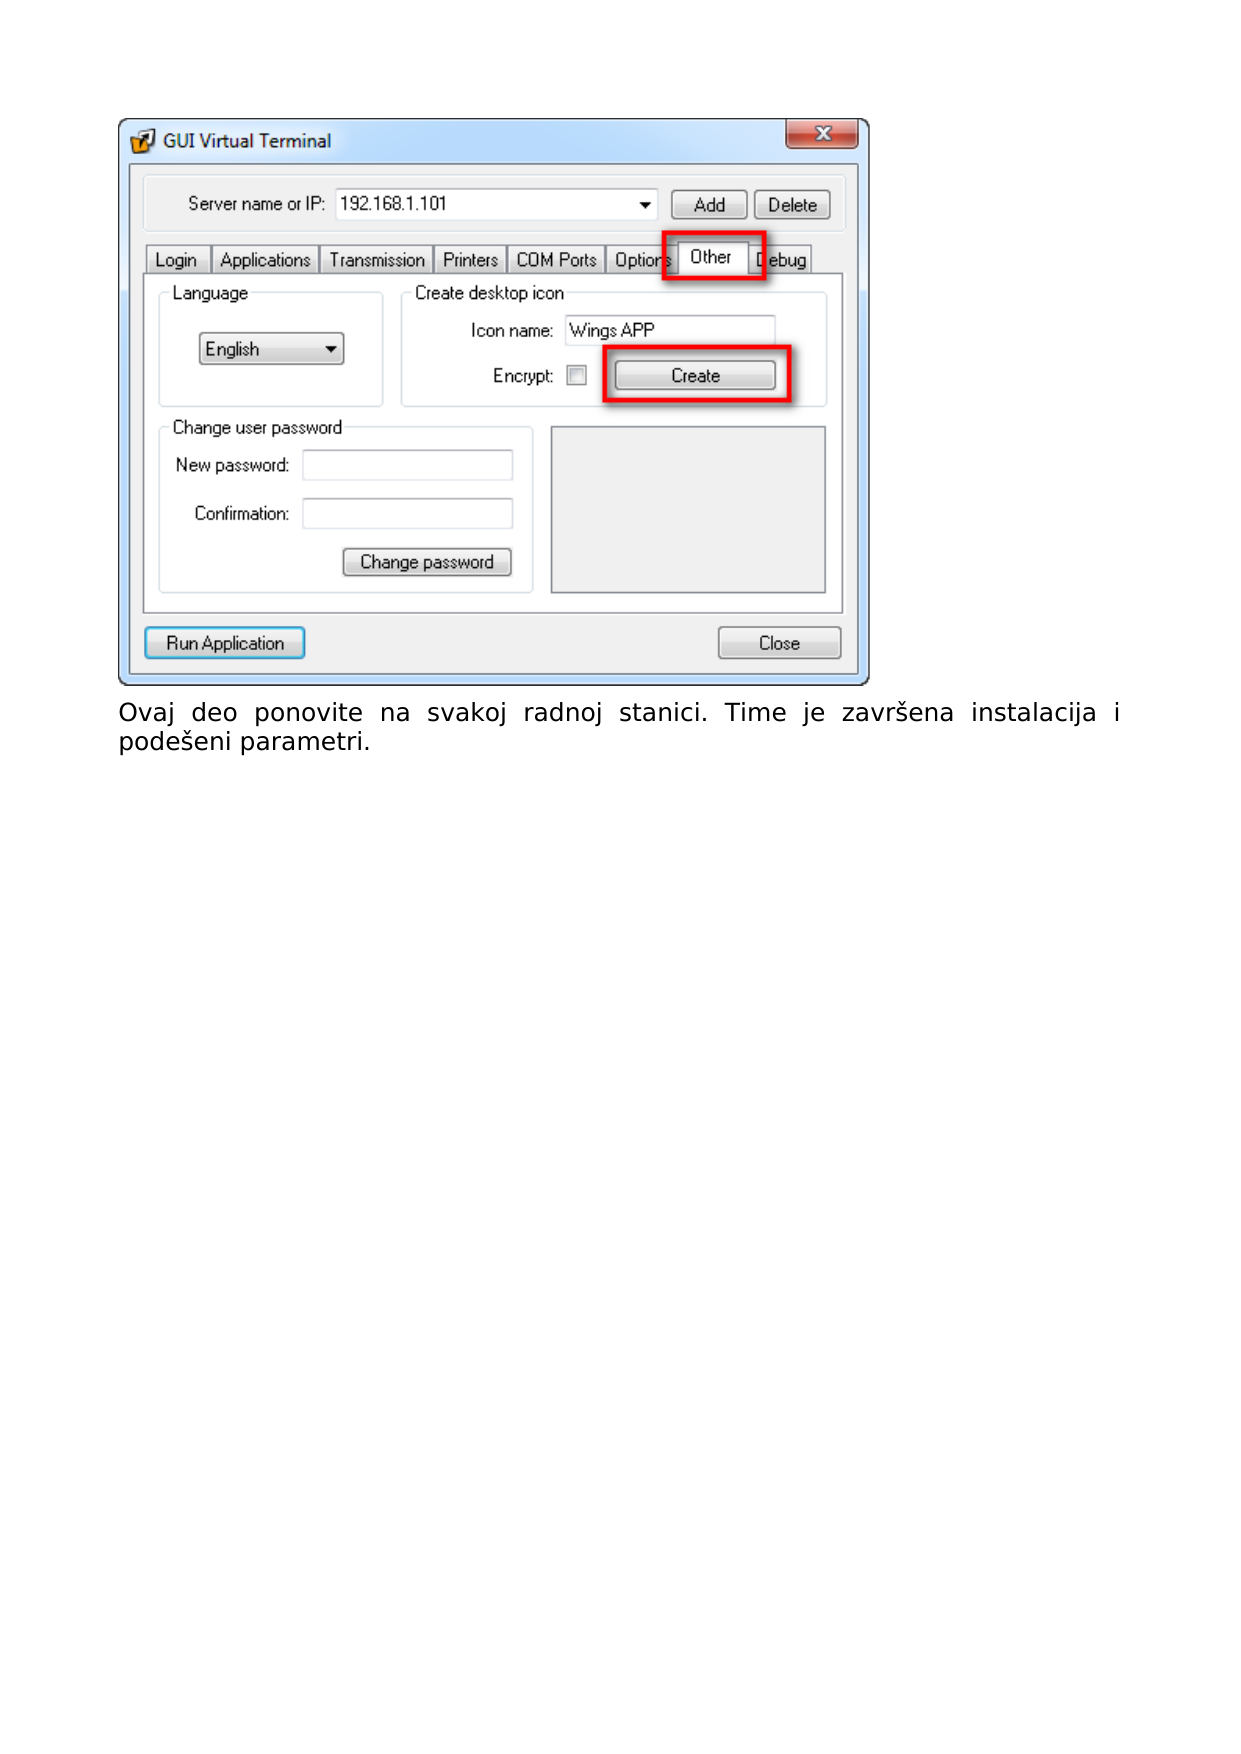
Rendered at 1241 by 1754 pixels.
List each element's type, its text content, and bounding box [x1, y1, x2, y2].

text Ovaj deo ponovite na svakoj radnoj stanici. Time je završena instalacija i podešeni parametri. [118, 698, 1122, 756]
picture [118, 118, 870, 686]
